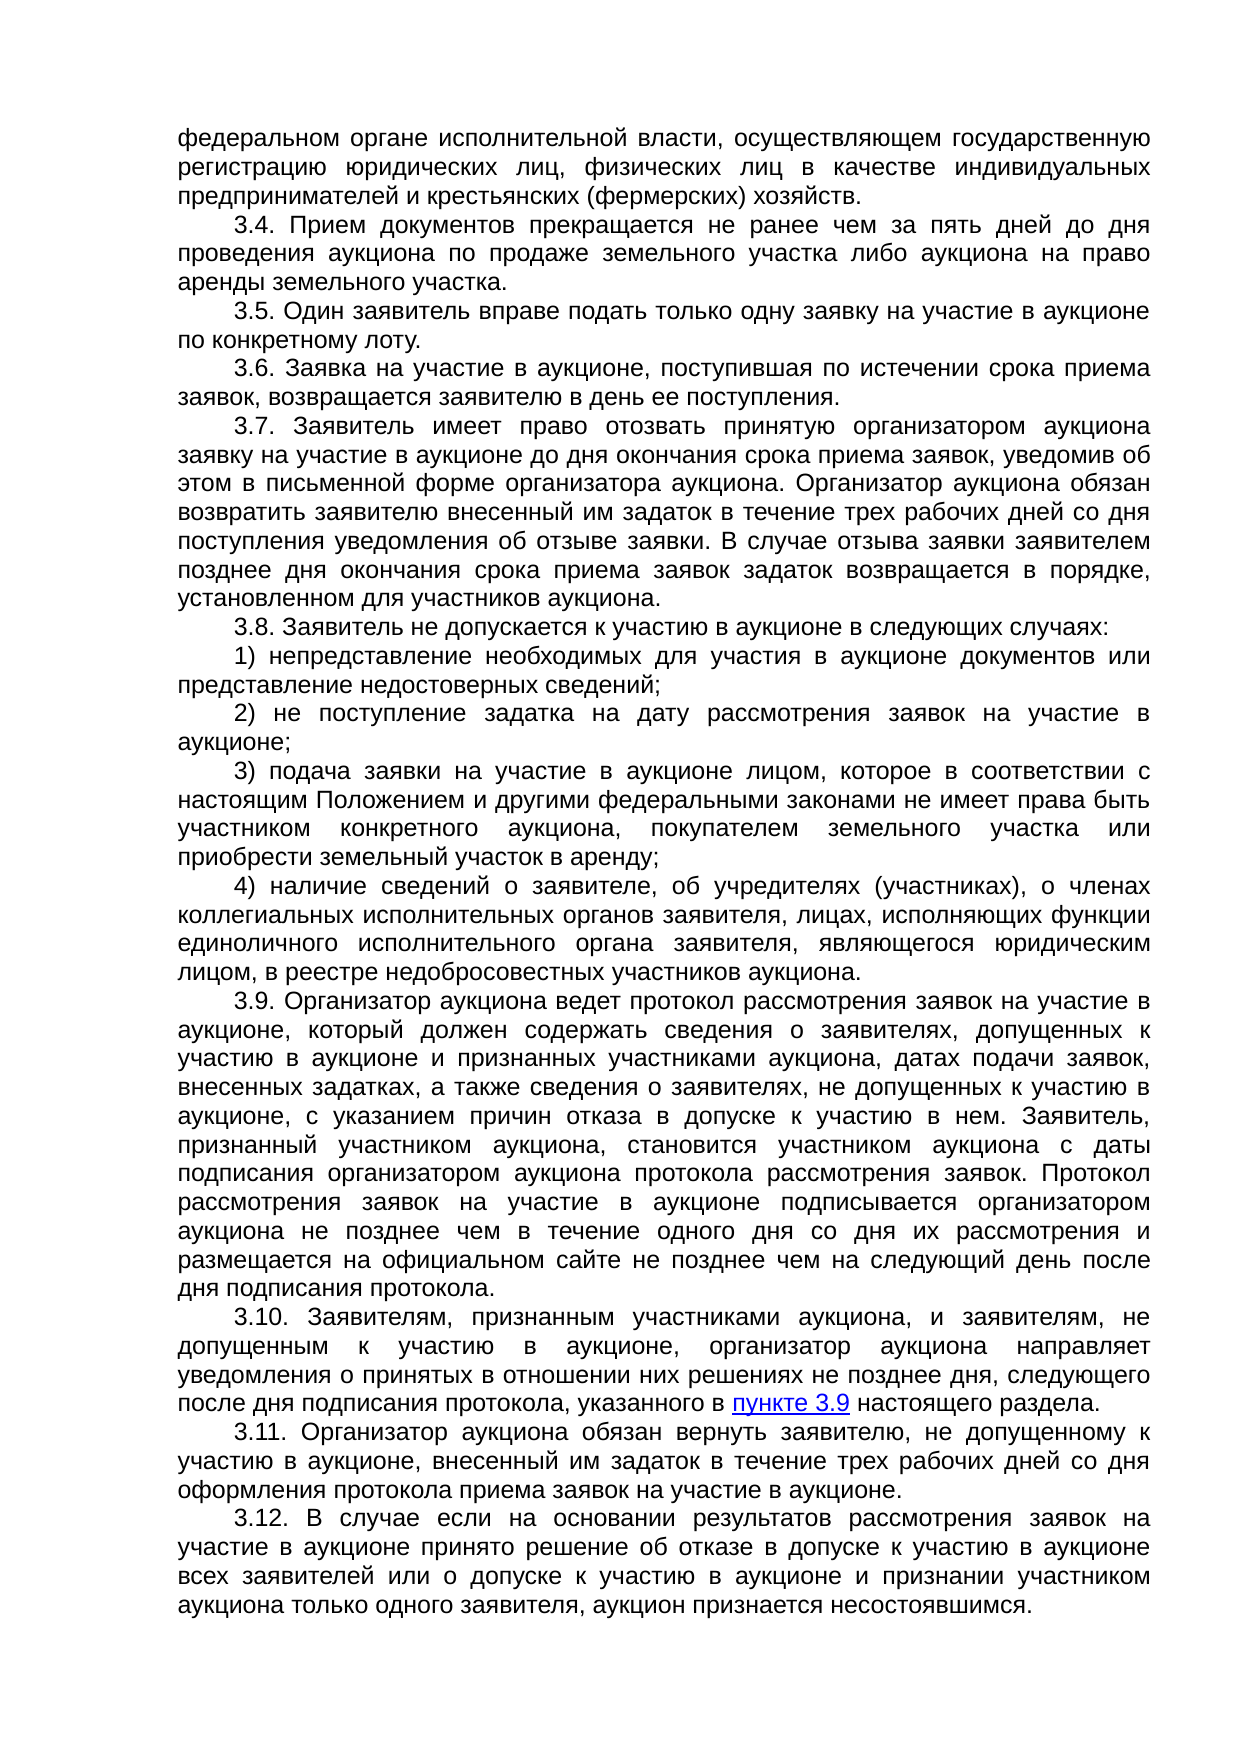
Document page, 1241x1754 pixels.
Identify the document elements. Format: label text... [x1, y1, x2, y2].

text 3.5. Один заявитель вправе подать только одну заявку на участие в аукционе по конкретному лоту. [177, 296, 1152, 353]
text 3.10. Заявителям, признанным участниками аукциона, и заявителям, не допущенным к участию в аукционе, организатор аукциона направляет уведомления о принятых в отношении них решениях не позднее дня, следующего после дня подписания протокола, указанного в пункте 3.9 настоящего раздела. [177, 1302, 1152, 1417]
text 3) подача заявки на участие в аукционе лицом, которое в соответствии с настоящим Положением и другими федеральными законами не имеет права быть участником конкретного аукциона, покупателем земельного участка или приобрести земельный участок в аренду; [177, 756, 1152, 871]
text 1) непредставление необходимых для участия в аукционе документов или представление недостоверных сведений; [177, 641, 1152, 698]
text 3.6. Заявка на участие в аукционе, поступившая по истечении срока приема заявок, возвращается заявителю в день ее поступления. [177, 353, 1152, 411]
text 3.9. Организатор аукциона ведет протокол рассмотрения заявок на участие в аукционе, который должен содержать сведения о заявителях, допущенных к участию в аукционе и признанных участниками аукциона, датах подачи заявок, внесенных задатках, а также сведения о заявителях, не допущенных к участию в аукционе, с указанием причин отказа в допуске к участию в нем. Заявитель, признанный участником аукциона, становится участником аукциона с даты подписания организатором аукциона протокола рассмотрения заявок. Протокол рассмотрения заявок на участие в аукционе подписывается организатором аукциона не позднее чем в течение одного дня со дня их рассмотрения и размещается на официальном сайте не позднее чем на следующий день после дня подписания протокола. [177, 986, 1152, 1302]
text федеральном органе исполнительной власти, осуществляющем государственную регистрацию юридических лиц, физических лиц в качестве индивидуальных предпринимателей и крестьянских (фермерских) хозяйств. [177, 123, 1152, 210]
text 3.8. Заявитель не допускается к участию в аукционе в следующих случаях: [177, 612, 1152, 641]
text 4) наличие сведений о заявителе, об учредителях (участниках), о членах коллегиальных исполнительных органов заявителя, лицах, исполняющих функции единоличного исполнительного органа заявителя, являющегося юридическим лицом, в реестре недобросовестных участников аукциона. [177, 871, 1152, 986]
text 3.4. Прием документов прекращается не ранее чем за пять дней до дня проведения аукциона по продаже земельного участка либо аукциона на право аренды земельного участка. [177, 210, 1152, 296]
text 3.7. Заявитель имеет право отозвать принятую организатором аукциона заявку на участие в аукционе до дня окончания срока приема заявок, уведомив об этом в письменной форме организатора аукциона. Организатор аукциона обязан возвратить заявителю внесенный им задаток в течение трех рабочих дней со дня поступления уведомления об отзыве заявки. В случае отзыва заявки заявителем позднее дня окончания срока приема заявок задаток возвращается в порядке, установленном для участников аукциона. [177, 411, 1152, 612]
text 3.12. В случае если на основании результатов рассмотрения заявок на участие в аукционе принято решение об отказе в допуске к участию в аукционе всех заявителей или о допуске к участию в аукционе и признании участником аукциона только одного заявителя, аукцион признается несостоявшимся. [177, 1503, 1152, 1618]
text 2) не поступление задатка на дату рассмотрения заявок на участие в аукционе; [177, 698, 1152, 756]
text 3.11. Организатор аукциона обязан вернуть заявителю, не допущенному к участию в аукционе, внесенный им задаток в течение трех рабочих дней со дня оформления протокола приема заявок на участие в аукционе. [177, 1417, 1152, 1503]
